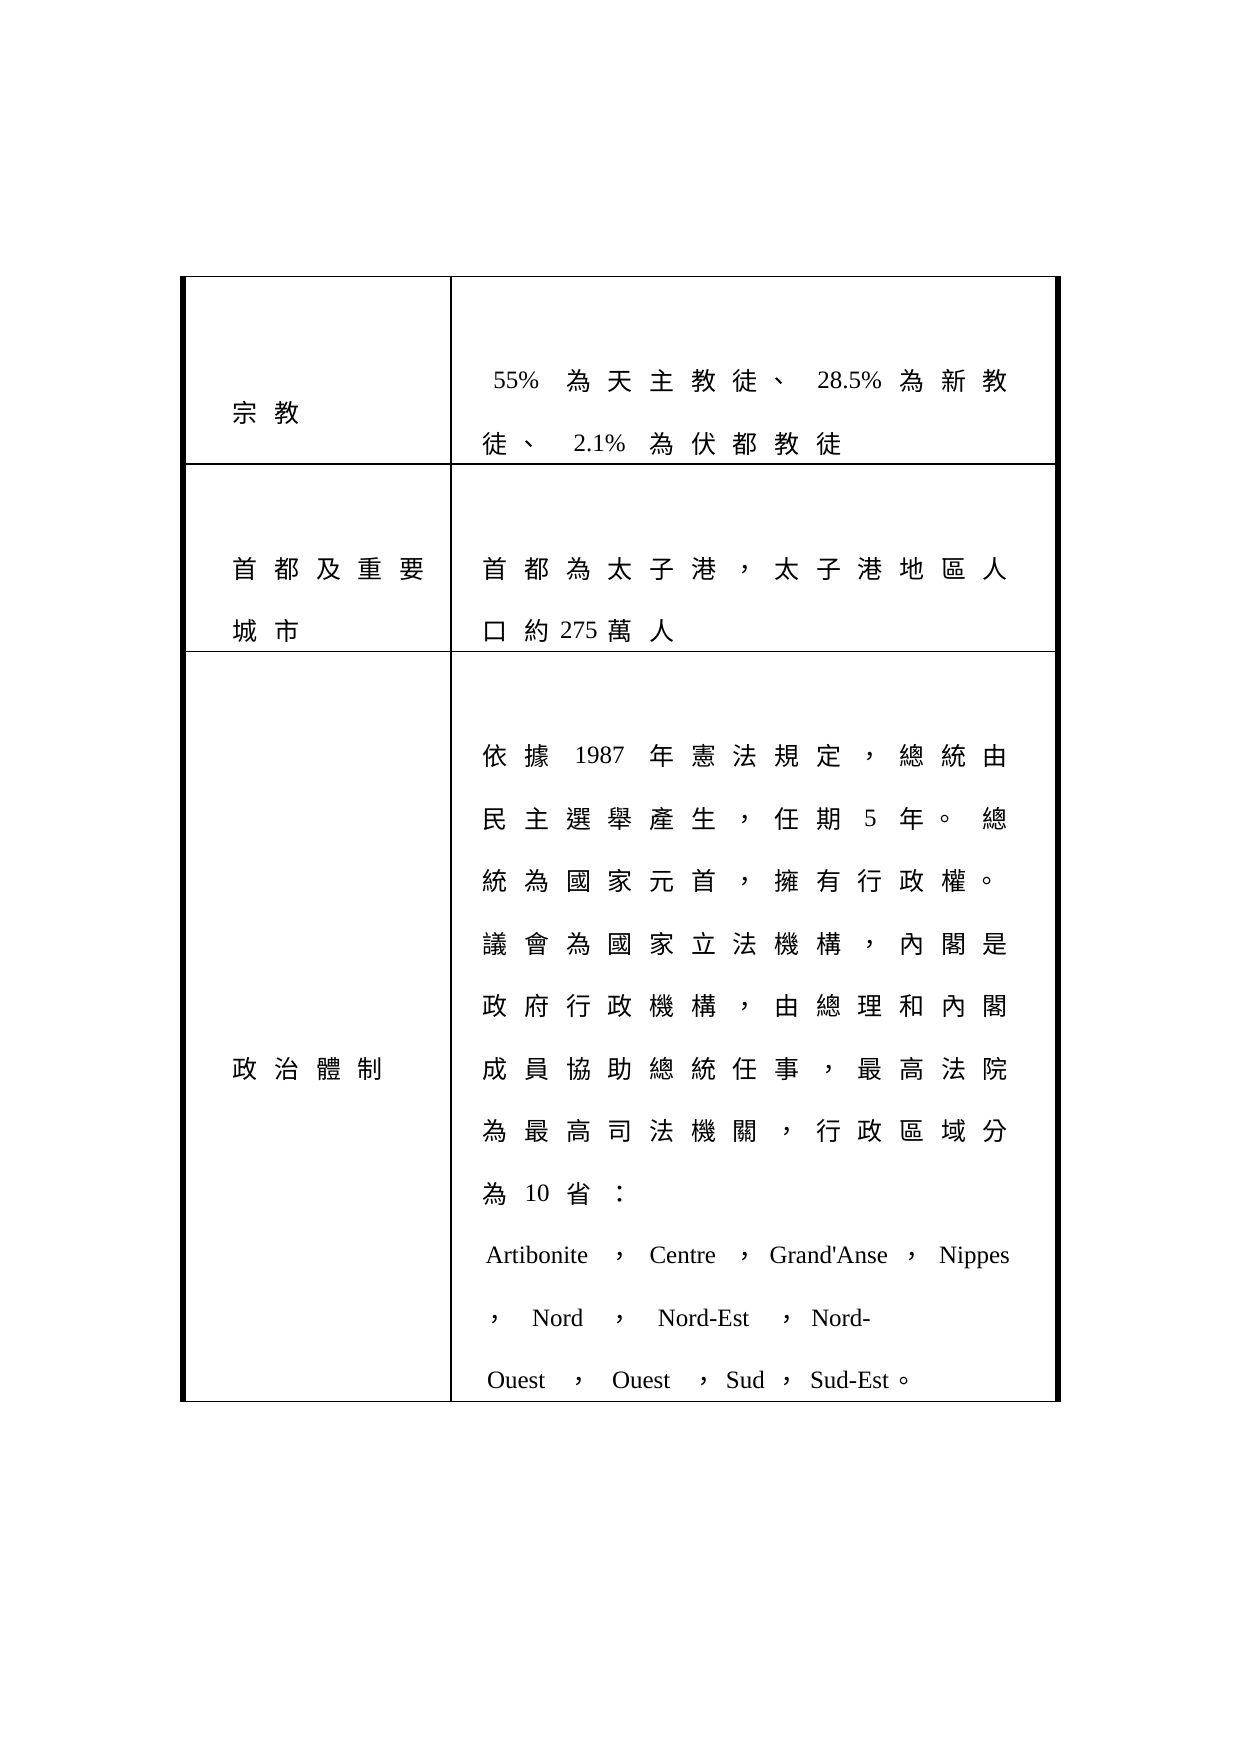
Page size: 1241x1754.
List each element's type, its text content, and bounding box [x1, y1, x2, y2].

table_cell 首都及重要城市 [186, 465, 450, 651]
table_cell 宗教 [186, 277, 450, 463]
table_cell 55%為天主教徒、28.5%為新教徒、2.1%為伏都教徒 [452, 277, 1055, 463]
table_cell 政治體制 [186, 652, 450, 1401]
table_cell 首都為太子港，太子港地區人口約275萬人 [452, 465, 1055, 651]
table_cell 依據1987年憲法規定，總統由民主選舉產生，任期5年。總統為國家元首，擁有行政權。議會為國家立法機構，內閣是政府行政機構，由總理和內閣成員協助總統任事，最高法院為最高司法機關，行政區域分為10省：Artibonite，Centre，Grand'Anse，Nippes，Nord，Nord-Est，Nord-Ouest，Ouest，Sud，Sud-Est。 [452, 652, 1055, 1401]
